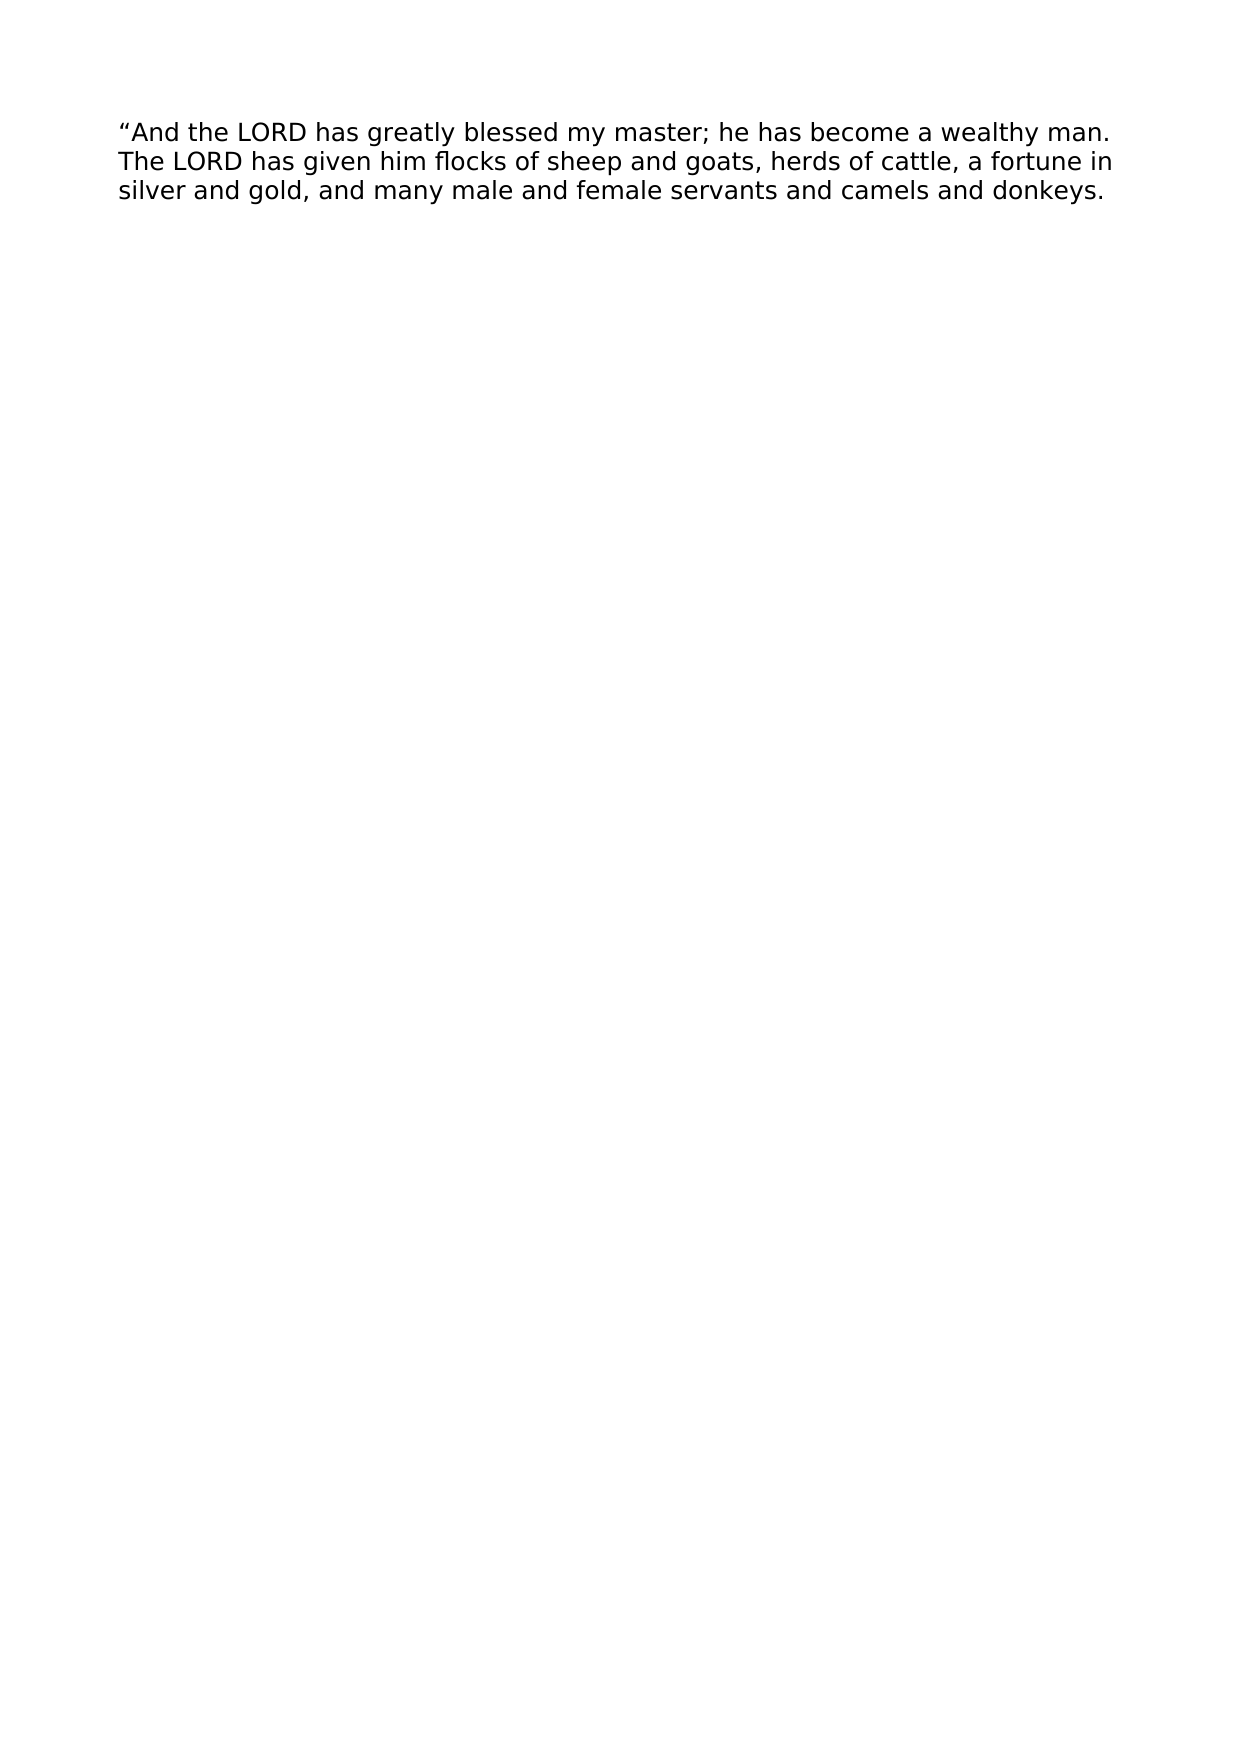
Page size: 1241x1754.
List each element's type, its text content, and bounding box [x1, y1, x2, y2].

text “And the LORD has greatly blessed my master; he has become a wealthy man. The LORD has given him flocks of sheep and goats, herds of cattle, a fortune in silver and gold, and many male and female servants and camels and donkeys. [118, 118, 1122, 206]
